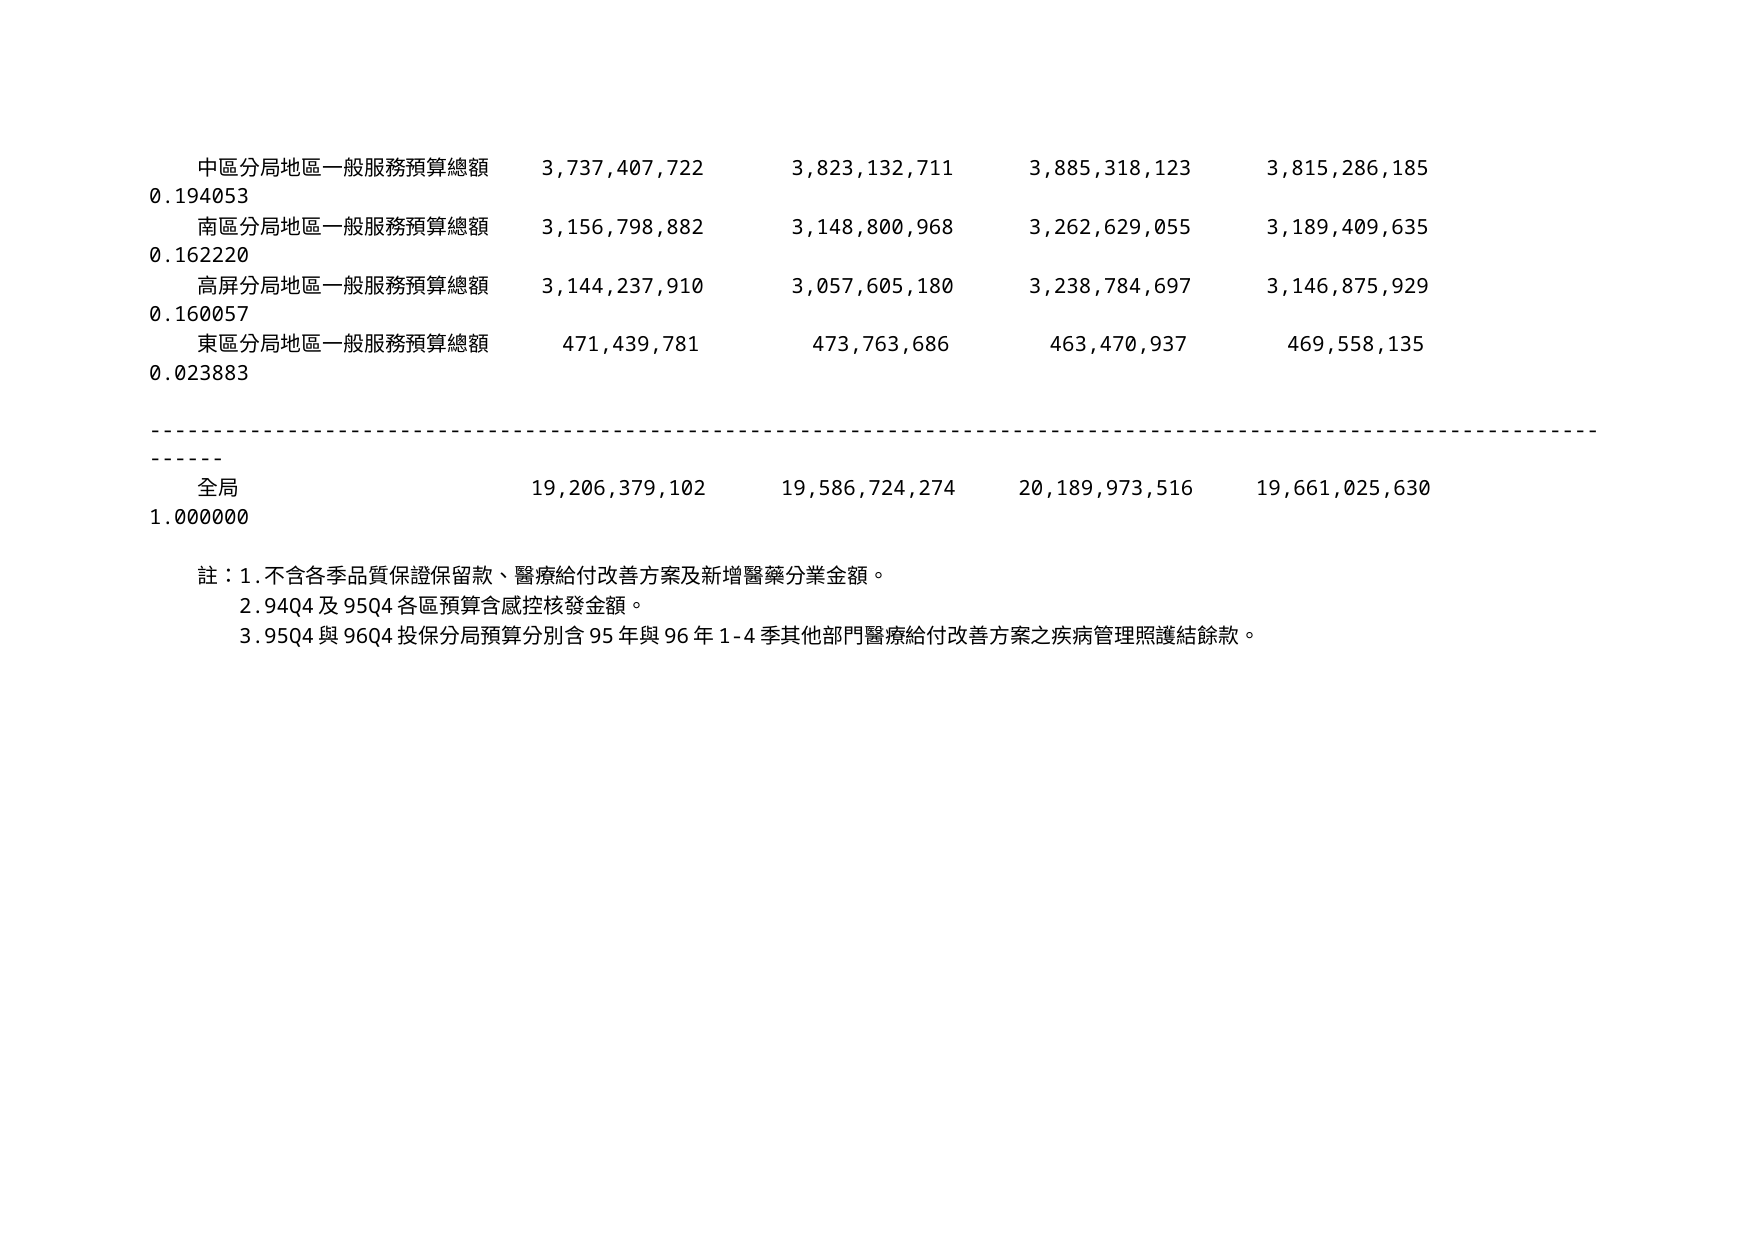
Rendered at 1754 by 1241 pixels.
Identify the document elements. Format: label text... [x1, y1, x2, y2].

text 高屏分局地區一般服務預算總額 3,144,237,910 3,057,605,180 3,238,784,697 3,146,875,929 0.160057 [147, 269, 1604, 328]
text 南區分局地區一般服務預算總額 3,156,798,882 3,148,800,968 3,262,629,055 3,189,409,635 0.162220 [147, 210, 1604, 269]
text 註：1.不含各季品質保證保留款、醫療給付改善方案及新增醫藥分業金額。 [147, 559, 1604, 589]
text 中區分局地區一般服務預算總額 3,737,407,722 3,823,132,711 3,885,318,123 3,815,286,185 0.194053 [147, 151, 1604, 210]
text 2.94Q4及95Q4各區預算含感控核發金額。 [147, 589, 1604, 619]
text 全局 19,206,379,102 19,586,724,274 20,189,973,516 19,661,025,630 1.000000 [147, 472, 1604, 530]
text -------------------------------------------------------------------------------------------------------------------------- [147, 386, 1604, 472]
text 3.95Q4與96Q4投保分局預算分別含95年與96年1-4季其他部門醫療給付改善方案之疾病管理照護結餘款。 [147, 619, 1604, 650]
text 東區分局地區一般服務預算總額 471,439,781 473,763,686 463,470,937 469,558,135 0.023883 [147, 328, 1604, 386]
